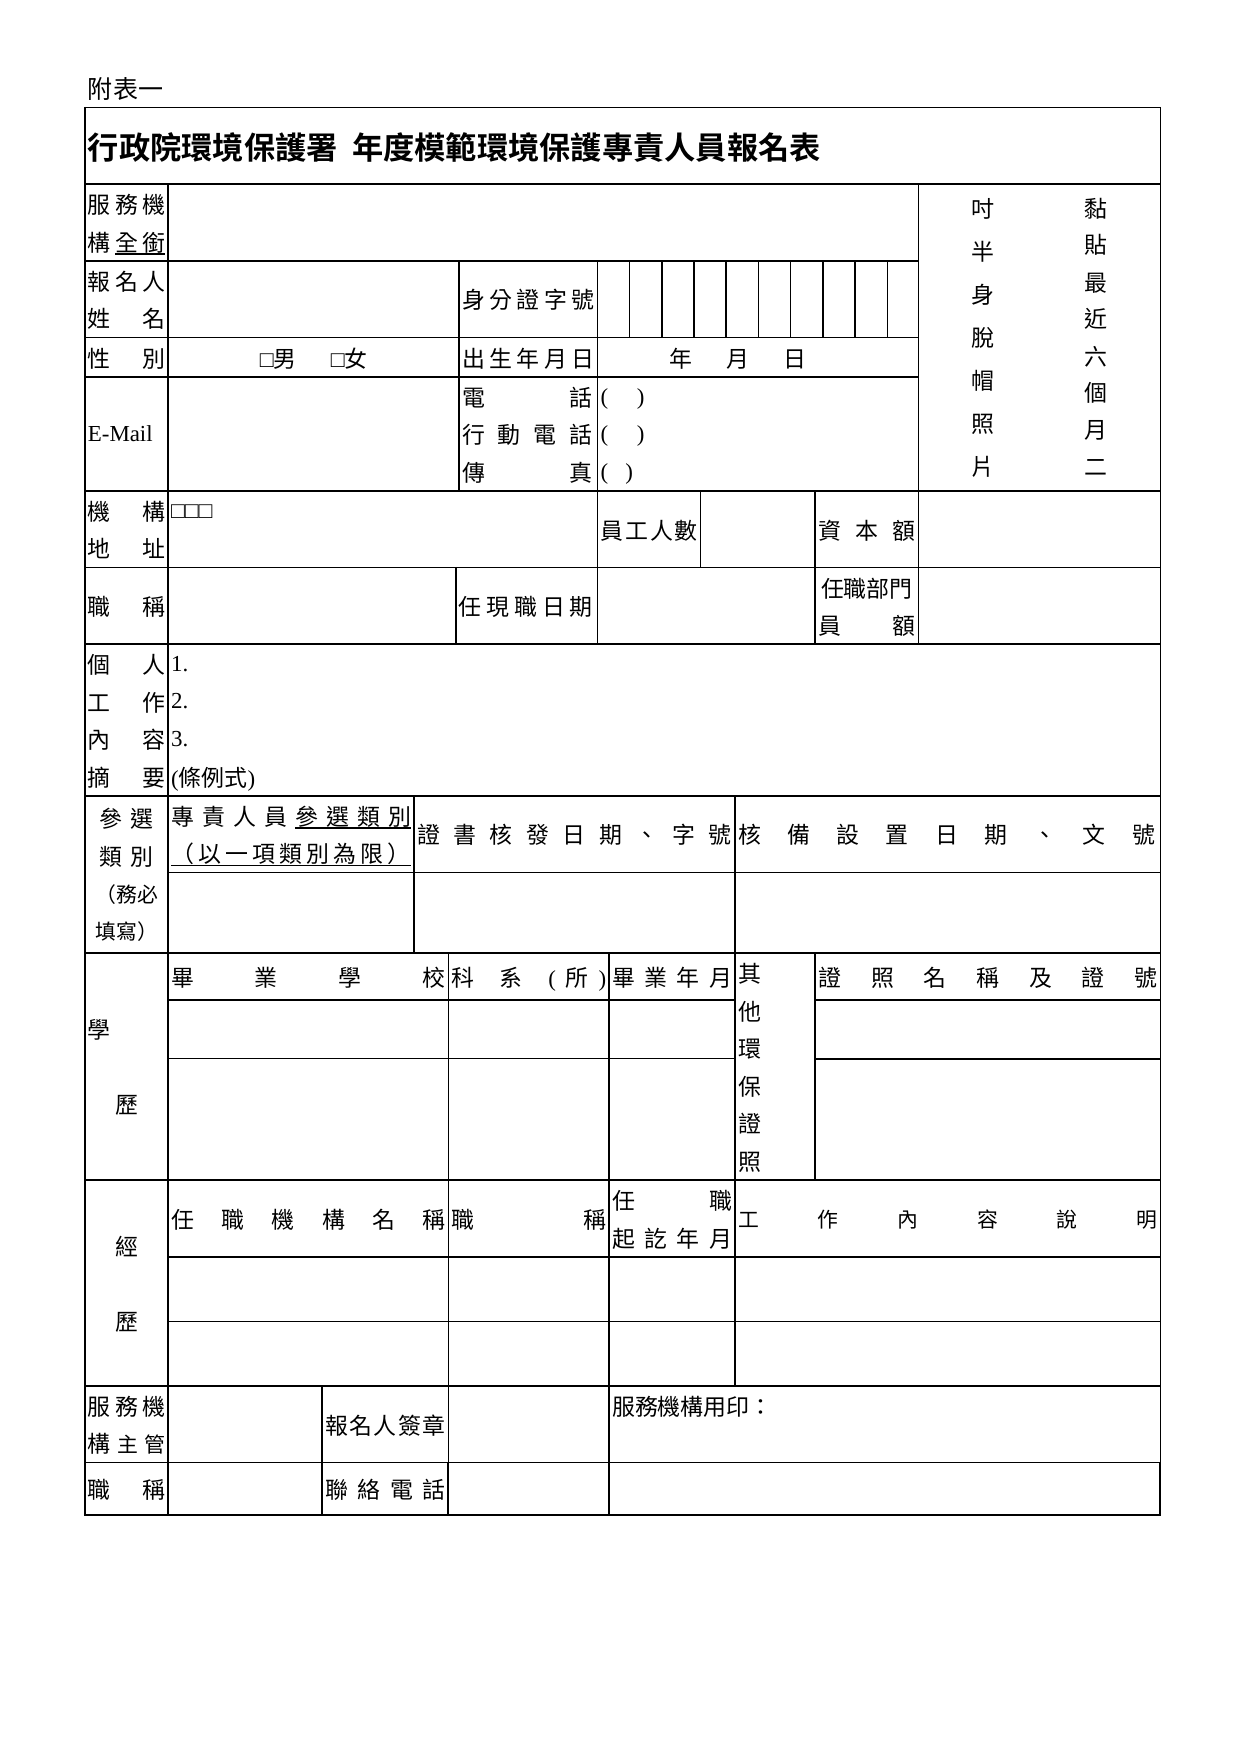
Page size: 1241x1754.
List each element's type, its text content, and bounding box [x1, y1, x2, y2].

table_cell [449, 1001, 608, 1058]
table_cell [169, 1258, 448, 1321]
table_cell 任 職 機 構 名 稱 [169, 1181, 448, 1256]
table_cell 年 月 日 [598, 338, 918, 376]
table_cell 經 歷 [86, 1181, 167, 1385]
table_cell [816, 1060, 1160, 1179]
table_cell 聯絡電話 [323, 1463, 447, 1514]
table_cell 任職部門 員 額 [816, 568, 918, 643]
table_cell 專責人員參選類別 （以一項類別為限） [169, 797, 413, 871]
table_cell 科 系 (所) [449, 954, 608, 999]
table_cell 個人 工作 內容 摘要 [86, 645, 167, 795]
table_cell [791, 262, 822, 336]
table_cell 證照名稱及證號 [816, 954, 1160, 999]
table_cell 其 他 環 保 證 照 [736, 954, 814, 1179]
table_cell [824, 262, 854, 336]
table_cell [169, 378, 458, 490]
table_cell 服務機構全銜 [86, 185, 167, 260]
table_cell [919, 492, 1160, 567]
table_header [168, 69, 1160, 107]
table_cell [169, 1001, 448, 1058]
table_cell [610, 1001, 734, 1058]
table_cell 畢業年月 [610, 954, 734, 999]
table_cell 身分證字號 [460, 262, 597, 336]
table_cell 報名人簽章 [323, 1387, 448, 1462]
table_cell [610, 1322, 734, 1385]
table_cell [727, 262, 758, 336]
table_cell [816, 1001, 1160, 1058]
table_cell [663, 262, 693, 336]
table_cell □男 □女 [169, 338, 458, 376]
table_cell E-Mail [86, 378, 167, 490]
table_cell 核備設置日期、文號 [736, 797, 1160, 871]
table_cell [449, 1059, 608, 1179]
table_cell [736, 873, 1160, 952]
table_cell 工作內容說明 [736, 1181, 1160, 1256]
table_cell 機構 地址 [86, 492, 167, 567]
table_cell [919, 568, 1160, 643]
table_cell 1. 2. 3. (條例式) [169, 645, 1160, 795]
table_cell 職稱 [86, 1463, 167, 1514]
table_cell 服務機構主管 [86, 1387, 167, 1462]
table_cell [169, 873, 413, 952]
table_cell 職稱 [86, 568, 167, 643]
table_cell □□□ [169, 492, 597, 567]
table_cell 資本額 [816, 492, 918, 567]
table_cell [701, 492, 814, 567]
table_cell [598, 262, 629, 336]
table_cell [169, 262, 458, 336]
table_cell [169, 1387, 321, 1462]
table_cell [610, 1258, 734, 1321]
table_cell 員工人數 [598, 492, 700, 567]
table_cell [169, 185, 918, 260]
table_cell [169, 1322, 448, 1385]
table_cell 任職 起訖年月 [610, 1181, 734, 1256]
table_cell [415, 873, 734, 952]
table_cell [736, 1322, 1160, 1385]
table_cell [856, 262, 887, 336]
table_cell 職稱 [449, 1181, 608, 1256]
table_cell [888, 262, 918, 336]
table_cell [169, 1059, 448, 1179]
table_cell 畢業學校 [169, 954, 448, 999]
table_header 附表一 [85, 69, 168, 107]
table_cell 出生年月日 [460, 338, 597, 376]
table_cell [169, 568, 455, 643]
table_cell [610, 1463, 1159, 1514]
table_cell 性別 [86, 338, 167, 376]
table_cell [449, 1322, 608, 1385]
table_cell [736, 1258, 1160, 1321]
table_cell 服務機構用印： [610, 1387, 1160, 1462]
table_cell [695, 262, 725, 336]
table_cell [630, 262, 661, 336]
table_cell [169, 1463, 321, 1514]
table_cell [449, 1258, 608, 1321]
table_cell 證書核發日期、字號 [415, 797, 734, 871]
table_cell [610, 1059, 734, 1179]
table_cell 參選類別 （務必填寫） [86, 797, 167, 952]
table_cell 黏貼最近六個月二 吋半身脫帽照片 [919, 185, 1160, 490]
table_cell [449, 1463, 608, 1514]
table_cell 報名人姓名 [86, 262, 167, 336]
table_cell [759, 262, 790, 336]
table_cell 任現職日期 [457, 568, 597, 643]
table_cell 學 歷 [86, 954, 167, 1179]
table_cell [598, 568, 814, 643]
table_cell 電話 行動電話 傳真 [460, 378, 597, 490]
table_cell 行政院環境保護署 年度模範環境保護專責人員報名表 [86, 108, 1160, 183]
table_cell ( ) ( ) ( ) [598, 378, 918, 490]
table_cell [449, 1387, 608, 1462]
